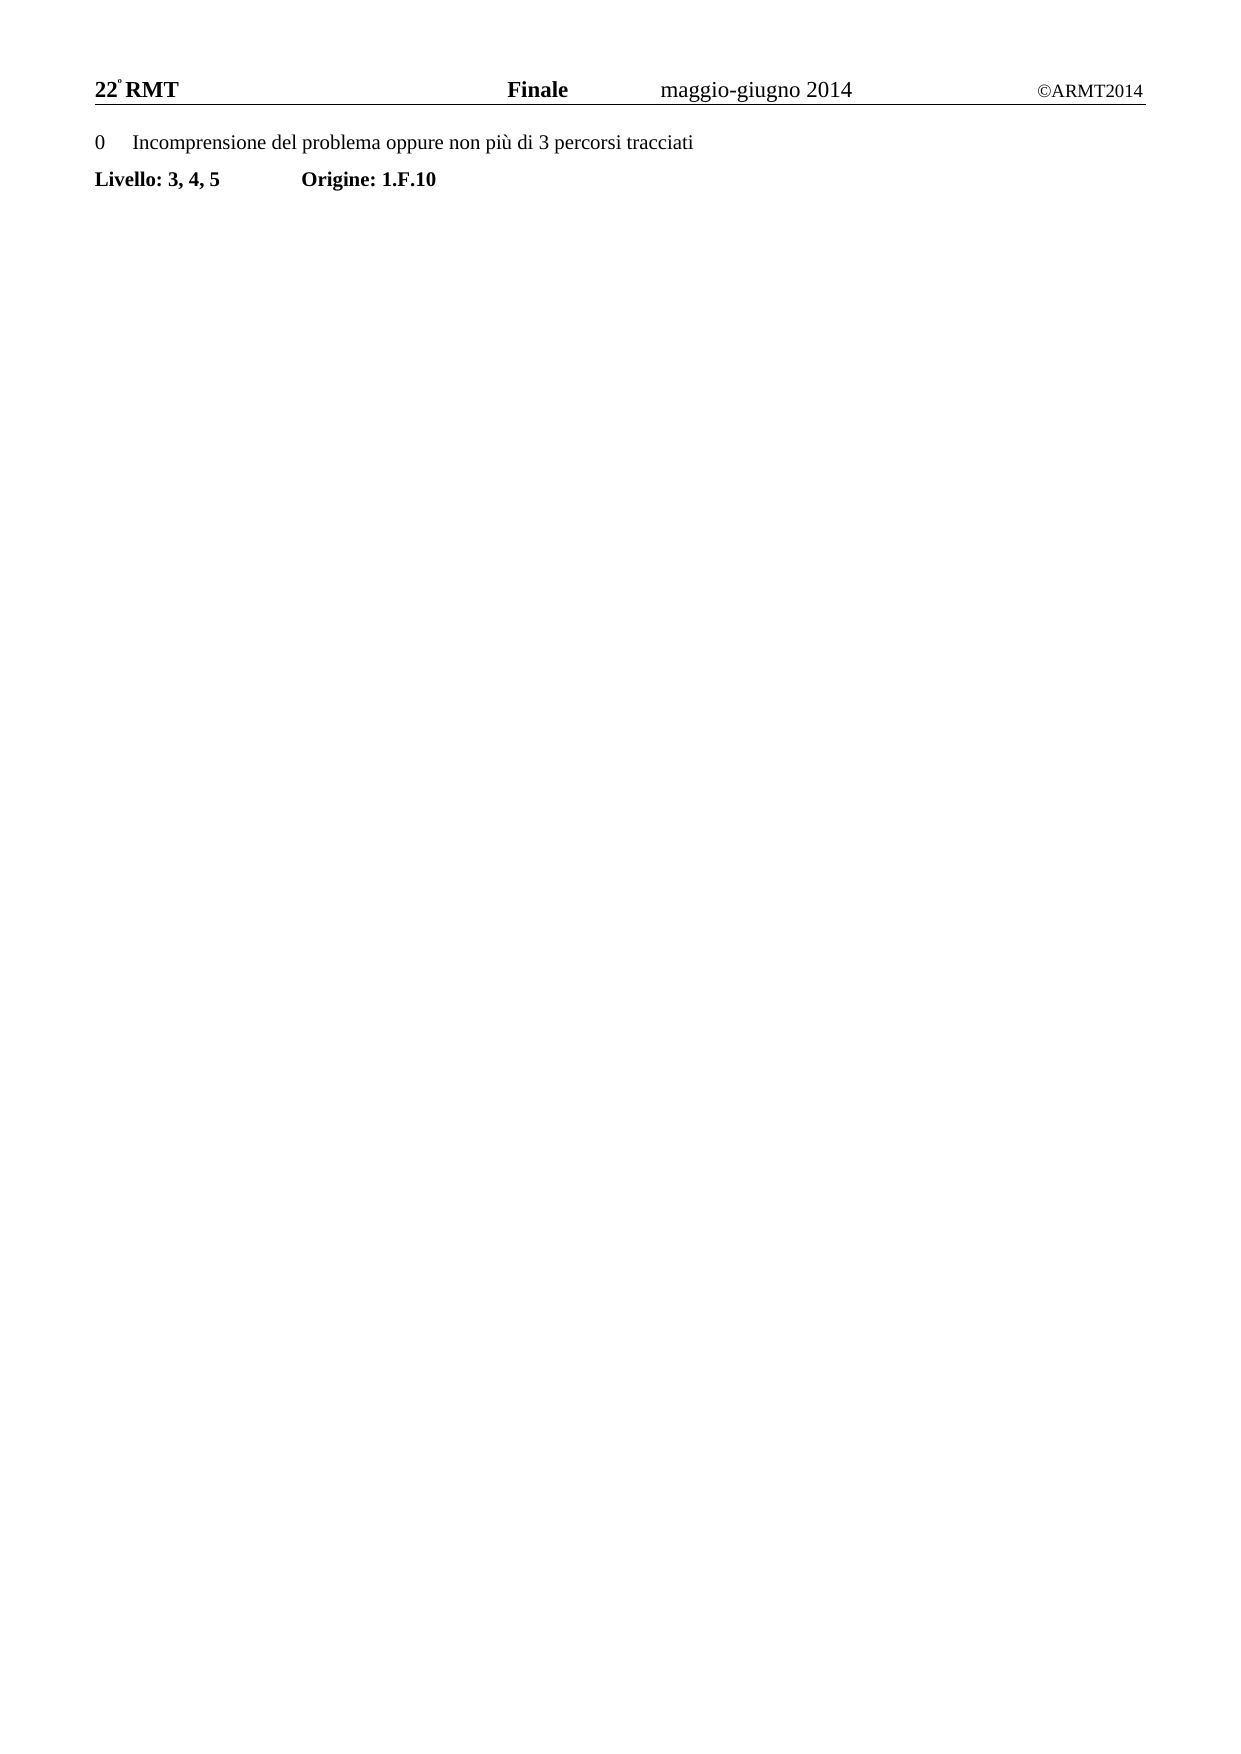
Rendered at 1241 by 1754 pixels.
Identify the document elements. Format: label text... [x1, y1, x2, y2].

text 0 Incomprensione del problema oppure non più di 3 percorsi tracciati [94, 130, 1146, 154]
text Livello: 3, 4, 5 Origine: 1.F.10 [94, 166, 1146, 191]
